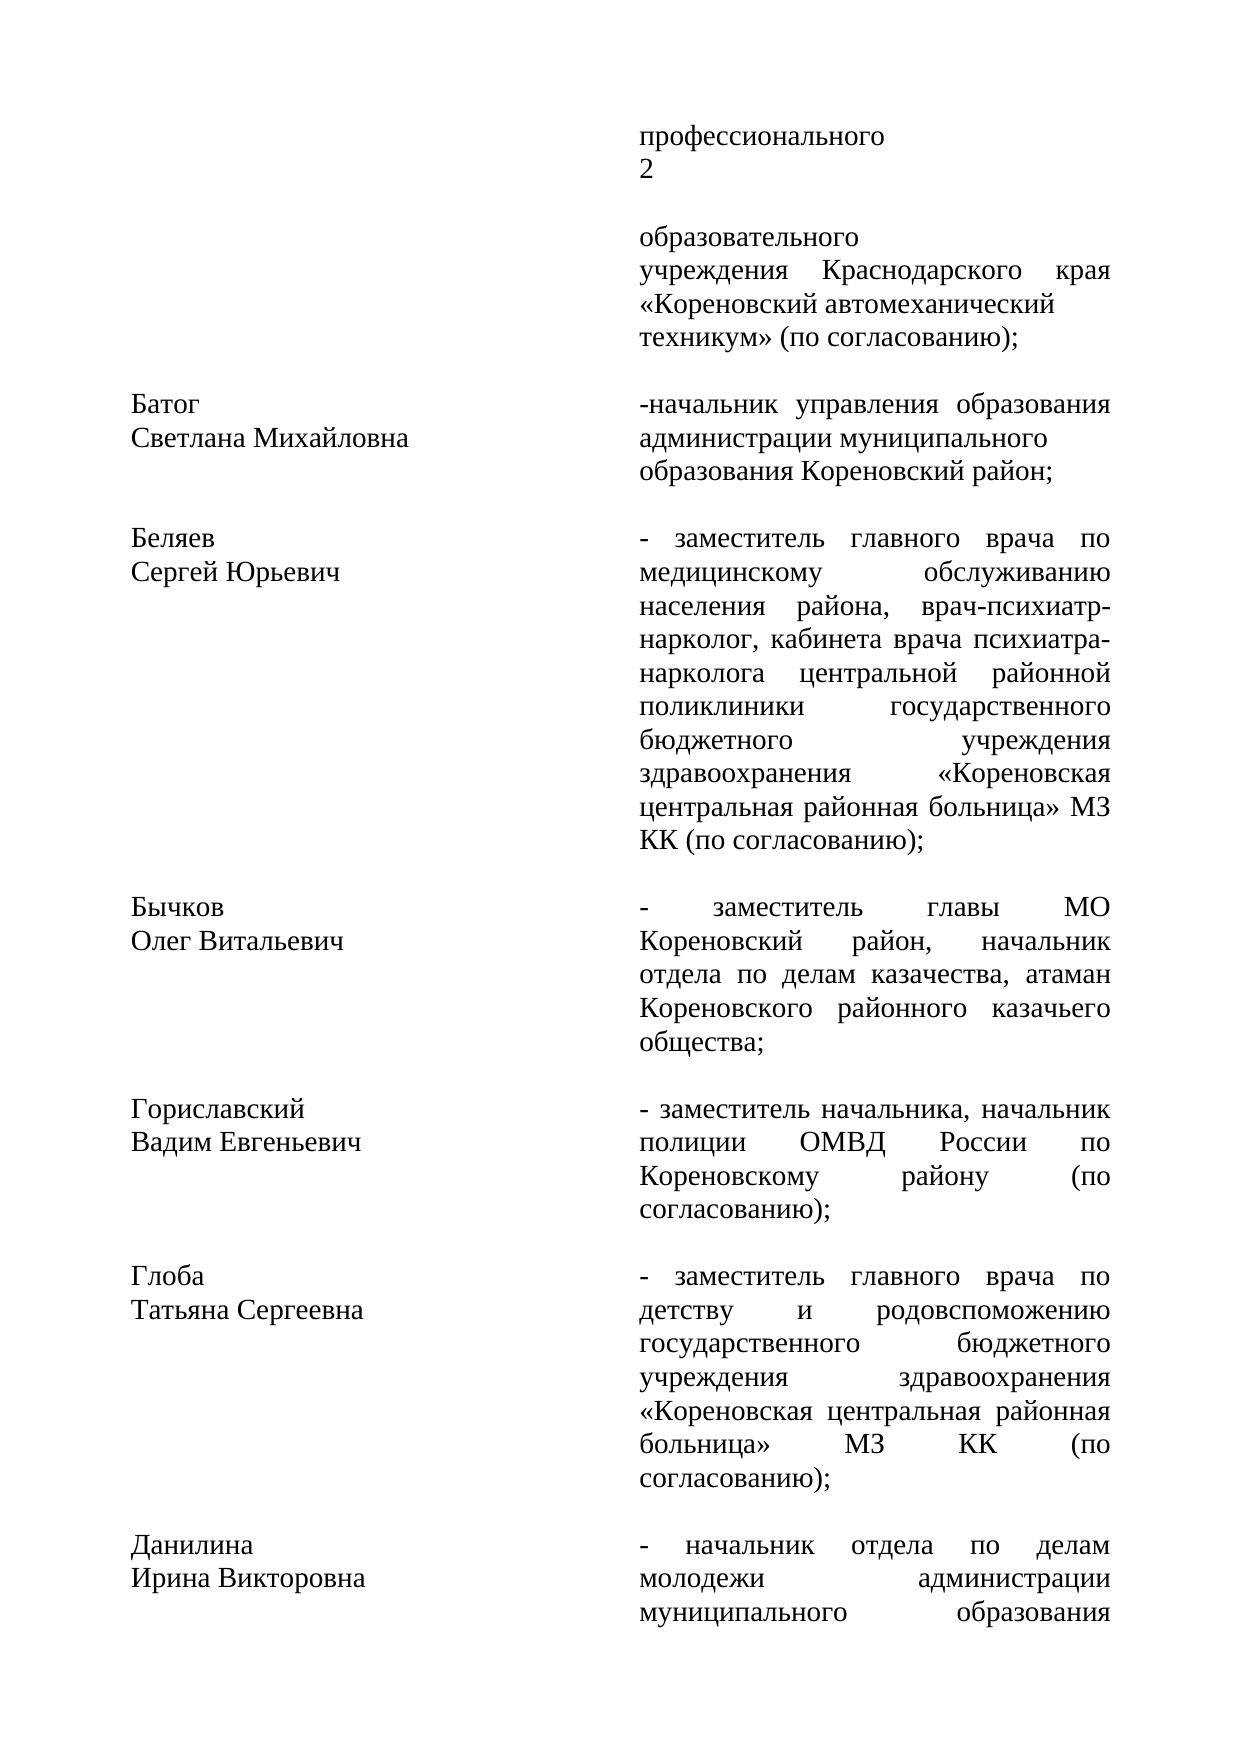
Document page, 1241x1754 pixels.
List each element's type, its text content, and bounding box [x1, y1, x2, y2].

table_cell - заместитель главного врача по медицинскому обслуживанию населения района, врач-психиатр-нарколог, кабинета врача психиатра-нарколога центральной районной поликлиники государственного бюджетного учреждения здравоохранения «Кореновская центральная районная больница» МЗ КК (по согласованию); [628, 521, 1122, 889]
table_cell - начальник отдела по делам молодежи администрации муниципального образования [628, 1527, 1122, 1627]
table_cell [119, 118, 628, 386]
table_cell профессионального 2 образовательного учреждения Краснодарского края «Кореновский автомеханический техникум» (по согласованию); [628, 118, 1122, 386]
table_cell - заместитель главного врача по детству и родовспоможению государственного бюджетного учреждения здравоохранения «Кореновская центральная районная больница» МЗ КК (по согласованию); [628, 1259, 1122, 1527]
table_cell Бычков Олег Витальевич [119, 890, 628, 1091]
table_cell -начальник управления образования администрации муниципального образования Кореновский район; [628, 386, 1122, 521]
table_cell - заместитель начальника, начальник полиции ОМВД России по Кореновскому району (по согласованию); [628, 1091, 1122, 1258]
table_cell Беляев Сергей Юрьевич [119, 521, 628, 889]
table_cell Гориславский Вадим Евгеньевич [119, 1091, 628, 1258]
table_cell Глоба Татьяна Сергеевна [119, 1259, 628, 1527]
table_cell - заместитель главы МО Кореновский район, начальник отдела по делам казачества, атаман Кореновского районного казачьего общества; [628, 890, 1122, 1091]
table_cell Батог Светлана Михайловна [119, 386, 628, 521]
table_cell Данилина Ирина Викторовна [119, 1527, 628, 1627]
